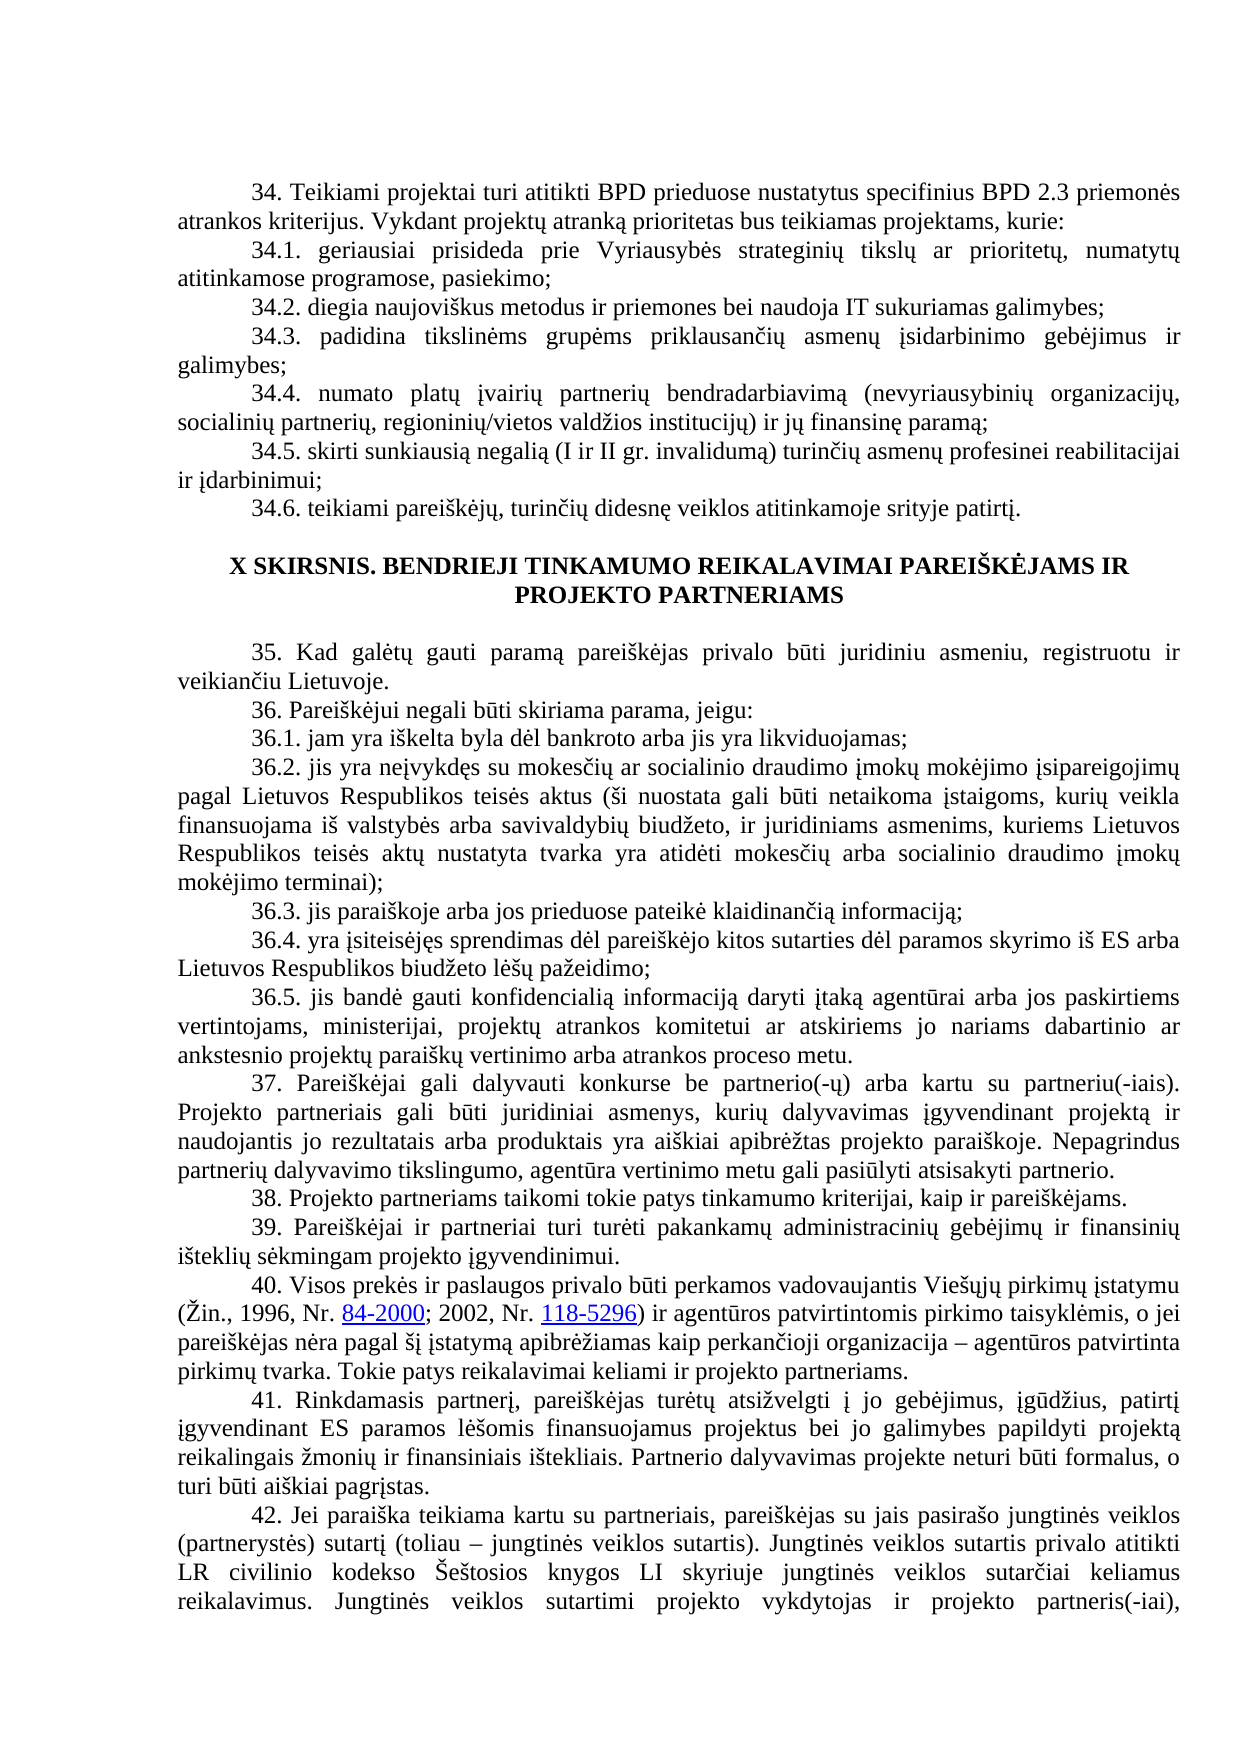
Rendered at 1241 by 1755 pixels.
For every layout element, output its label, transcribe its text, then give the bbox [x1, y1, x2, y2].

text 37. Pareiškėjai gali dalyvauti konkurse be partnerio(-ų) arba kartu su partneriu(-iais). Projekto partneriais gali būti juridiniai asmenys, kurių dalyvavimas įgyvendinant projektą ir naudojantis jo rezultatais arba produktais yra aiškiai apibrėžtas projekto paraiškoje. Nepagrindus partnerių dalyvavimo tikslingumo, agentūra vertinimo metu gali pasiūlyti atsisakyti partnerio. [177, 1068, 1181, 1183]
text 41. Rinkdamasis partnerį, pareiškėjas turėtų atsižvelgti į jo gebėjimus, įgūdžius, patirtį įgyvendinant ES paramos lėšomis finansuojamus projektus bei jo galimybes papildyti projektą reikalingais žmonių ir finansiniais ištekliais. Partnerio dalyvavimas projekte neturi būti formalus, o turi būti aiškiai pagrįstas. [177, 1385, 1181, 1500]
text 34.4. numato platų įvairių partnerių bendradarbiavimą (nevyriausybinių organizacijų, socialinių partnerių, regioninių/vietos valdžios institucijų) ir jų finansinę paramą; [177, 378, 1181, 436]
text 36.2. jis yra neįvykdęs su mokesčių ar socialinio draudimo įmokų mokėjimo įsipareigojimų pagal Lietuvos Respublikos teisės aktus (ši nuostata gali būti netaikoma įstaigoms, kurių veikla finansuojama iš valstybės arba savivaldybių biudžeto, ir juridiniams asmenims, kuriems Lietuvos Respublikos teisės aktų nustatyta tvarka yra atidėti mokesčių arba socialinio draudimo įmokų mokėjimo terminai); [177, 752, 1181, 896]
text 34. Teikiami projektai turi atitikti BPD prieduose nustatytus specifinius BPD 2.3 priemonės atrankos kriterijus. Vykdant projektų atranką prioritetas bus teikiamas projektams, kurie: [177, 177, 1181, 235]
text 34.5. skirti sunkiausią negalią (I ir II gr. invalidumą) turinčių asmenų profesinei reabilitacijai ir įdarbinimui; [177, 436, 1181, 493]
text 42. Jei paraiška teikiama kartu su partneriais, pareiškėjas su jais pasirašo jungtinės veiklos (partnerystės) sutartį (toliau – jungtinės veiklos sutartis). Jungtinės veiklos sutartis privalo atitikti LR civilinio kodekso Šeštosios knygos LI skyriuje jungtinės veiklos sutarčiai keliamus reikalavimus. Jungtinės veiklos sutartimi projekto vykdytojas ir projekto partneris(-iai), [177, 1500, 1181, 1615]
text 34.2. diegia naujoviškus metodus ir priemones bei naudoja IT sukuriamas galimybes; [177, 292, 1181, 321]
text 38. Projekto partneriams taikomi tokie patys tinkamumo kriterijai, kaip ir pareiškėjams. [177, 1183, 1181, 1212]
text X SKIRSNIS. BENDRIEJI TINKAMUMO REIKALAVIMAI PAREIŠKĖJAMS IR PROJEKTO PARTNERIAMS [177, 551, 1181, 608]
text 40. Visos prekės ir paslaugos privalo būti perkamos vadovaujantis Viešųjų pirkimų įstatymu (Žin., 1996, Nr. 84-2000; 2002, Nr. 118-5296) ir agentūros patvirtintomis pirkimo taisyklėmis, o jei pareiškėjas nėra pagal šį įstatymą apibrėžiamas kaip perkančioji organizacija – agentūros patvirtinta pirkimų tvarka. Tokie patys reikalavimai keliami ir projekto partneriams. [177, 1270, 1181, 1385]
text 35. Kad galėtų gauti paramą pareiškėjas privalo būti juridiniu asmeniu, registruotu ir veikiančiu Lietuvoje. [177, 637, 1181, 695]
text 36.3. jis paraiškoje arba jos prieduose pateikė klaidinančią informaciją; [177, 896, 1181, 925]
text 34.6. teikiami pareiškėjų, turinčių didesnę veiklos atitinkamoje srityje patirtį. [177, 493, 1181, 522]
text 39. Pareiškėjai ir partneriai turi turėti pakankamų administracinių gebėjimų ir finansinių išteklių sėkmingam projekto įgyvendinimui. [177, 1212, 1181, 1270]
text 34.1. geriausiai prisideda prie Vyriausybės strateginių tikslų ar prioritetų, numatytų atitinkamose programose, pasiekimo; [177, 235, 1181, 292]
text 36. Pareiškėjui negali būti skiriama parama, jeigu: [177, 695, 1181, 723]
text 36.1. jam yra iškelta byla dėl bankroto arba jis yra likviduojamas; [177, 723, 1181, 752]
text 36.5. jis bandė gauti konfidencialią informaciją daryti įtaką agentūrai arba jos paskirtiems vertintojams, ministerijai, projektų atrankos komitetui ar atskiriems jo nariams dabartinio ar ankstesnio projektų paraiškų vertinimo arba atrankos proceso metu. [177, 982, 1181, 1068]
text 34.3. padidina tikslinėms grupėms priklausančių asmenų įsidarbinimo gebėjimus ir galimybes; [177, 321, 1181, 378]
text 36.4. yra įsiteisėjęs sprendimas dėl pareiškėjo kitos sutarties dėl paramos skyrimo iš ES arba Lietuvos Respublikos biudžeto lėšų pažeidimo; [177, 925, 1181, 982]
